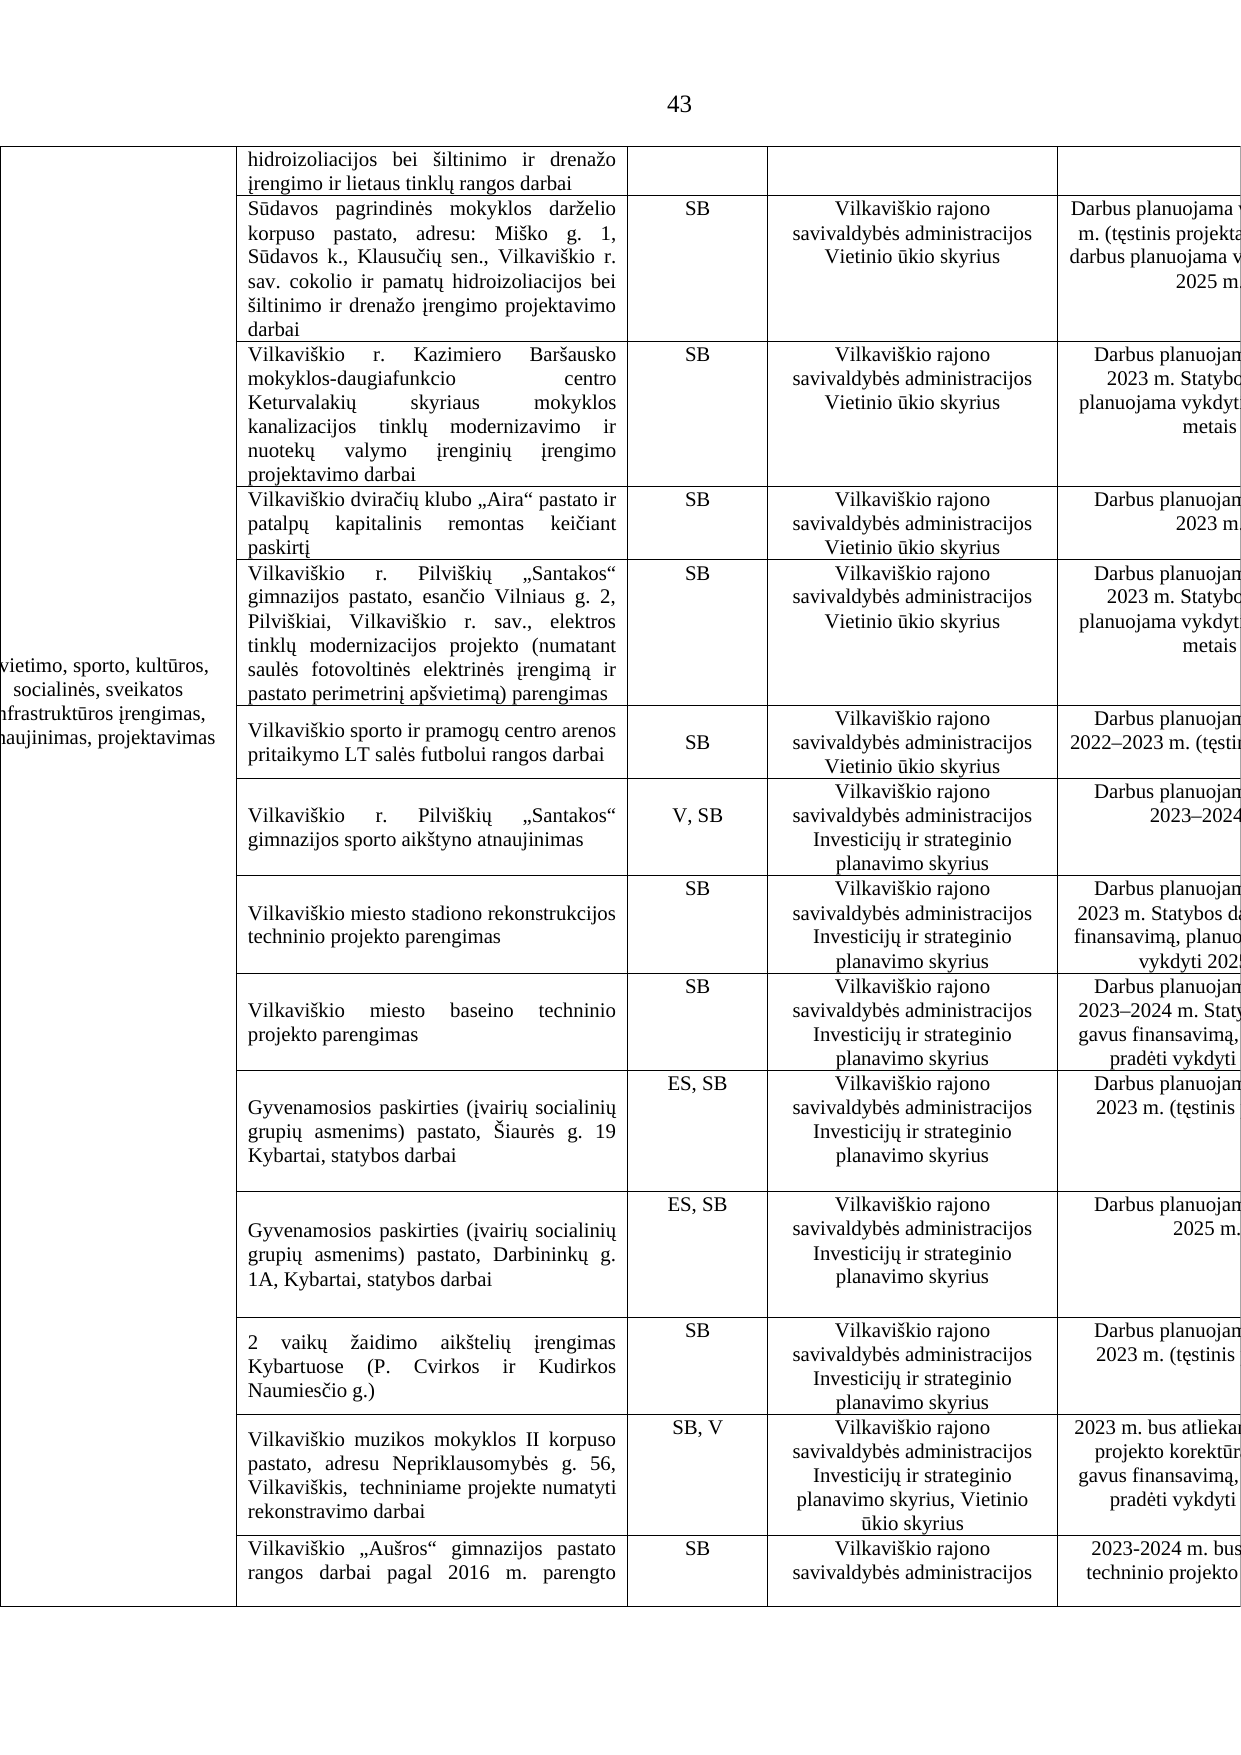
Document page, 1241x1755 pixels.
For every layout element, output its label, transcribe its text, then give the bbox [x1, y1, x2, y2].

table_cell Darbus planuojama vykdyti 2023 m. Statybos darbus, gavus finansavimą, planuojama pradėti vykdyti 2025 m. [1058, 876, 1240, 973]
table_cell Vilkaviškio rajono savivaldybės administracijos Investicijų ir strateginio planavimo skyrius, Vietinio ūkio skyrius [768, 1415, 1057, 1535]
table_cell Vilkaviškio sporto ir pramogų centro arenos pritaikymo LT salės futbolui rangos darbai [237, 706, 627, 778]
table_cell Darbus planuojama vykdyti 2023 m. [1058, 147, 1240, 195]
table_cell Darbus planuojama vykdyti 2023 m. (tęstinis projektas). Statybos darbus planuojama vykdyti 2024-2025 m. [1058, 196, 1240, 341]
table_cell SB [628, 1536, 767, 1606]
table_cell Gyvenamosios paskirties (įvairių socialinių grupių asmenims) pastato, Darbininkų g. 1A, Kybartai, statybos darbai [237, 1192, 627, 1317]
table_cell SB [628, 876, 767, 973]
table_cell 2023 m. bus atliekama techninio projekto korektūra. Darbus, gavus finansavimą, planuojama pradėti vykdyti 2025 m. [1058, 1415, 1240, 1535]
table_cell Vilkaviškio rajono savivaldybės administracijos Investicijų ir strateginio planavimo skyrius [768, 876, 1057, 973]
table_cell Vilkaviškio rajono savivaldybės administracijos [768, 1536, 1057, 1606]
table_cell 2023-2024 m. bus atliekama techninio projekto korektūra. Darbus planuojama vykdyti 2024–2026 m. (tęstinis projektas) [1058, 1536, 1240, 1606]
table_cell Švietimo, sporto, kultūros, socialinės, sveikatos infrastruktūros įrengimas, atnaujinimas, projektavimas [1, 147, 236, 1606]
table_cell Darbus planuojama vykdyti 2023 m. Statybos darbus planuojama vykdyti 2024-2025 metais [1058, 342, 1240, 486]
table_cell Vilkaviškio rajono savivaldybės administracijos Vietinio ūkio skyrius [768, 560, 1057, 705]
table_cell Darbus planuojama vykdyti 2023 m. Statybos darbus planuojama vykdyti 2024-2025 metais [1058, 560, 1240, 705]
table_cell Vilkaviškio rajono savivaldybės administracijos Vietinio ūkio skyrius [768, 342, 1057, 486]
table_cell Darbus planuojama vykdyti 2025 m. [1058, 1192, 1240, 1317]
table_cell SB [628, 706, 767, 778]
table_cell Vilkaviškio rajono savivaldybės administracijos Investicijų ir strateginio planavimo skyrius [768, 1318, 1057, 1414]
table_cell [768, 147, 1057, 195]
table_cell SB [628, 342, 767, 486]
table_cell Vilkaviškio rajono savivaldybės administracijos Investicijų ir strateginio planavimo skyrius [768, 1071, 1057, 1191]
table_cell Darbus planuojama vykdyti 2023 m. (tęstinis projektas) [1058, 1318, 1240, 1414]
table_cell Vilkaviškio r. Kazimiero Baršausko mokyklos-daugiafunkcio centro Keturvalakių skyriaus mokyklos kanalizacijos tinklų modernizavimo ir nuotekų valymo įrenginių įrengimo projektavimo darbai [237, 342, 627, 486]
table_cell Vilkaviškio r. Pilviškių „Santakos“ gimnazijos sporto aikštyno atnaujinimas [237, 779, 627, 875]
table_cell Vilkaviškio rajono savivaldybės administracijos Investicijų ir strateginio planavimo skyrius [768, 779, 1057, 875]
table_cell SB [628, 560, 767, 705]
table_cell Sūdavos pagrindinės mokyklos darželio korpuso pastato, adresu: Miško g. 1, Sūdavos k., Klausučių sen., Vilkaviškio r. sav. cokolio ir pamatų hidroizoliacijos bei šiltinimo ir drenažo įrengimo projektavimo darbai [237, 196, 627, 341]
table_cell Vilkaviškio dviračių klubo „Aira“ pastato ir patalpų kapitalinis remontas keičiant paskirtį [237, 487, 627, 559]
table_cell hidroizoliacijos bei šiltinimo ir drenažo įrengimo ir lietaus tinklų rangos darbai [237, 147, 627, 195]
table_cell Vilkaviškio rajono savivaldybės administracijos Vietinio ūkio skyrius [768, 706, 1057, 778]
table_cell Gyvenamosios paskirties (įvairių socialinių grupių asmenims) pastato, Šiaurės g. 19 Kybartai, statybos darbai [237, 1071, 627, 1191]
table_cell 2 vaikų žaidimo aikštelių įrengimas Kybartuose (P. Cvirkos ir Kudirkos Naumiesčio g.) [237, 1318, 627, 1414]
table_cell Vilkaviškio rajono savivaldybės administracijos Vietinio ūkio skyrius [768, 196, 1057, 341]
table_cell Darbus planuojama vykdyti 2023–2024 m. Statybos darbus, gavus finansavimą, planuojama pradėti vykdyti 2026 m. [1058, 974, 1240, 1070]
table_cell SB [628, 1318, 767, 1414]
table_cell SB [628, 487, 767, 559]
table_cell Darbus planuojama vykdyti 2023–2024 m. [1058, 779, 1240, 875]
table_cell Vilkaviškio miesto stadiono rekonstrukcijos techninio projekto parengimas [237, 876, 627, 973]
table_cell Darbus planuojama vykdyti 2022–2023 m. (tęstinis projektas) [1058, 706, 1240, 778]
table_cell [628, 147, 767, 195]
table_cell ES, SB [628, 1192, 767, 1317]
table_cell Vilkaviškio rajono savivaldybės administracijos Vietinio ūkio skyrius [768, 487, 1057, 559]
table_cell SB [628, 974, 767, 1070]
table_cell Vilkaviškio muzikos mokyklos II korpuso pastato, adresu Nepriklausomybės g. 56, Vilkaviškis, techniniame projekte numatyti rekonstravimo darbai [237, 1415, 627, 1535]
table_cell Vilkaviškio „Aušros“ gimnazijos pastato rangos darbai pagal 2016 m. parengto [237, 1536, 627, 1606]
table_cell Vilkaviškio rajono savivaldybės administracijos Investicijų ir strateginio planavimo skyrius [768, 974, 1057, 1070]
table_cell SB, V [628, 1415, 767, 1535]
table_cell Vilkaviškio rajono savivaldybės administracijos Investicijų ir strateginio planavimo skyrius [768, 1192, 1057, 1317]
table_cell V, SB [628, 779, 767, 875]
table_cell Vilkaviškio r. Pilviškių „Santakos“ gimnazijos pastato, esančio Vilniaus g. 2, Pilviškiai, Vilkaviškio r. sav., elektros tinklų modernizacijos projekto (numatant saulės fotovoltinės elektrinės įrengimą ir pastato perimetrinį apšvietimą) parengimas [237, 560, 627, 705]
table_cell SB [628, 196, 767, 341]
table_cell Darbus planuojama vykdyti 2023 m. (tęstinis projektas) [1058, 1071, 1240, 1191]
table_cell Vilkaviškio miesto baseino techninio projekto parengimas [237, 974, 627, 1070]
table_cell Darbus planuojama vykdyti 2023 m. [1058, 487, 1240, 559]
table_cell ES, SB [628, 1071, 767, 1191]
